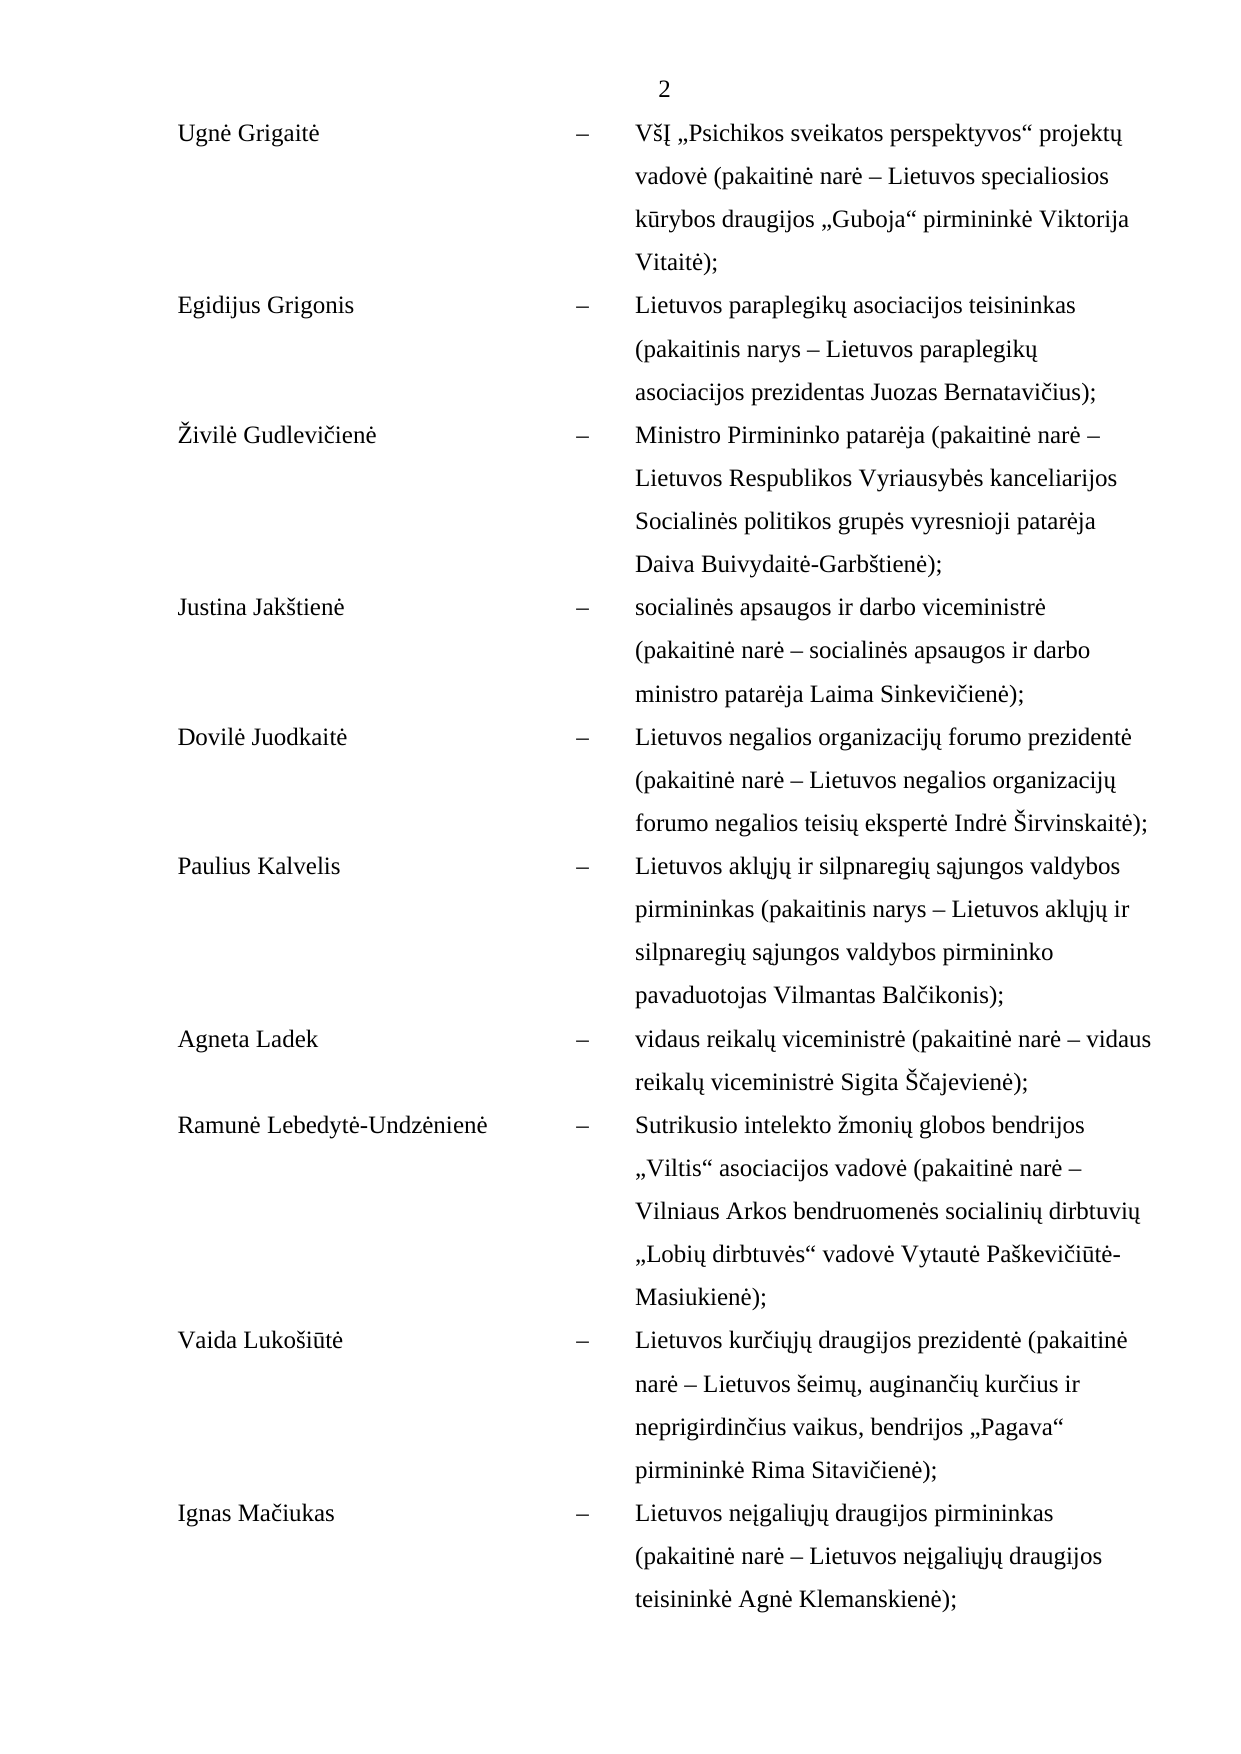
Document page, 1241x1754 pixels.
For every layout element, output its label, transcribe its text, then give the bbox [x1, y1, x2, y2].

text Vaida Lukošiūtė – Lietuvos kurčiųjų draugijos prezidentė (pakaitinė narė – Lietuvos šeimų, auginančių kurčius ir neprigirdinčius vaikus, bendrijos „Pagava“ pirmininkė Rima Sitavičienė); [177, 1326, 1152, 1484]
text Ugnė Grigaitė – VšĮ „Psichikos sveikatos perspektyvos“ projektų vadovė (pakaitinė narė – Lietuvos specialiosios kūrybos draugijos „Guboja“ pirmininkė Viktorija Vitaitė); [177, 118, 1152, 276]
text Agneta Ladek – vidaus reikalų viceministrė (pakaitinė narė – vidaus reikalų viceministrė Sigita Ščajevienė); [177, 1024, 1152, 1096]
text Paulius Kalvelis – Lietuvos aklųjų ir silpnaregių sąjungos valdybos pirmininkas (pakaitinis narys – Lietuvos aklųjų ir silpnaregių sąjungos valdybos pirmininko pavaduotojas Vilmantas Balčikonis); [177, 851, 1152, 1009]
text Dovilė Juodkaitė – Lietuvos negalios organizacijų forumo prezidentė (pakaitinė narė – Lietuvos negalios organizacijų forumo negalios teisių ekspertė Indrė Širvinskaitė); [177, 722, 1152, 837]
text Ignas Mačiukas – Lietuvos neįgaliųjų draugijos pirmininkas (pakaitinė narė – Lietuvos neįgaliųjų draugijos teisininkė Agnė Klemanskienė); [177, 1498, 1152, 1613]
text Ramunė Lebedytė-Undzėnienė – Sutrikusio intelekto žmonių globos bendrijos „Viltis“ asociacijos vadovė (pakaitinė narė – Vilniaus Arkos bendruomenės socialinių dirbtuvių „Lobių dirbtuvės“ vadovė Vytautė Paškevičiūtė-Masiukienė); [177, 1110, 1152, 1311]
text Justina Jakštienė – socialinės apsaugos ir darbo viceministrė (pakaitinė narė – socialinės apsaugos ir darbo ministro patarėja Laima Sinkevičienė); [177, 592, 1152, 707]
text Živilė Gudlevičienė – Ministro Pirmininko patarėja (pakaitinė narė – Lietuvos Respublikos Vyriausybės kanceliarijos Socialinės politikos grupės vyresnioji patarėja Daiva Buivydaitė-Garbštienė); [177, 420, 1152, 578]
text Egidijus Grigonis – Lietuvos paraplegikų asociacijos teisininkas (pakaitinis narys – Lietuvos paraplegikų asociacijos prezidentas Juozas Bernatavičius); [177, 291, 1152, 406]
